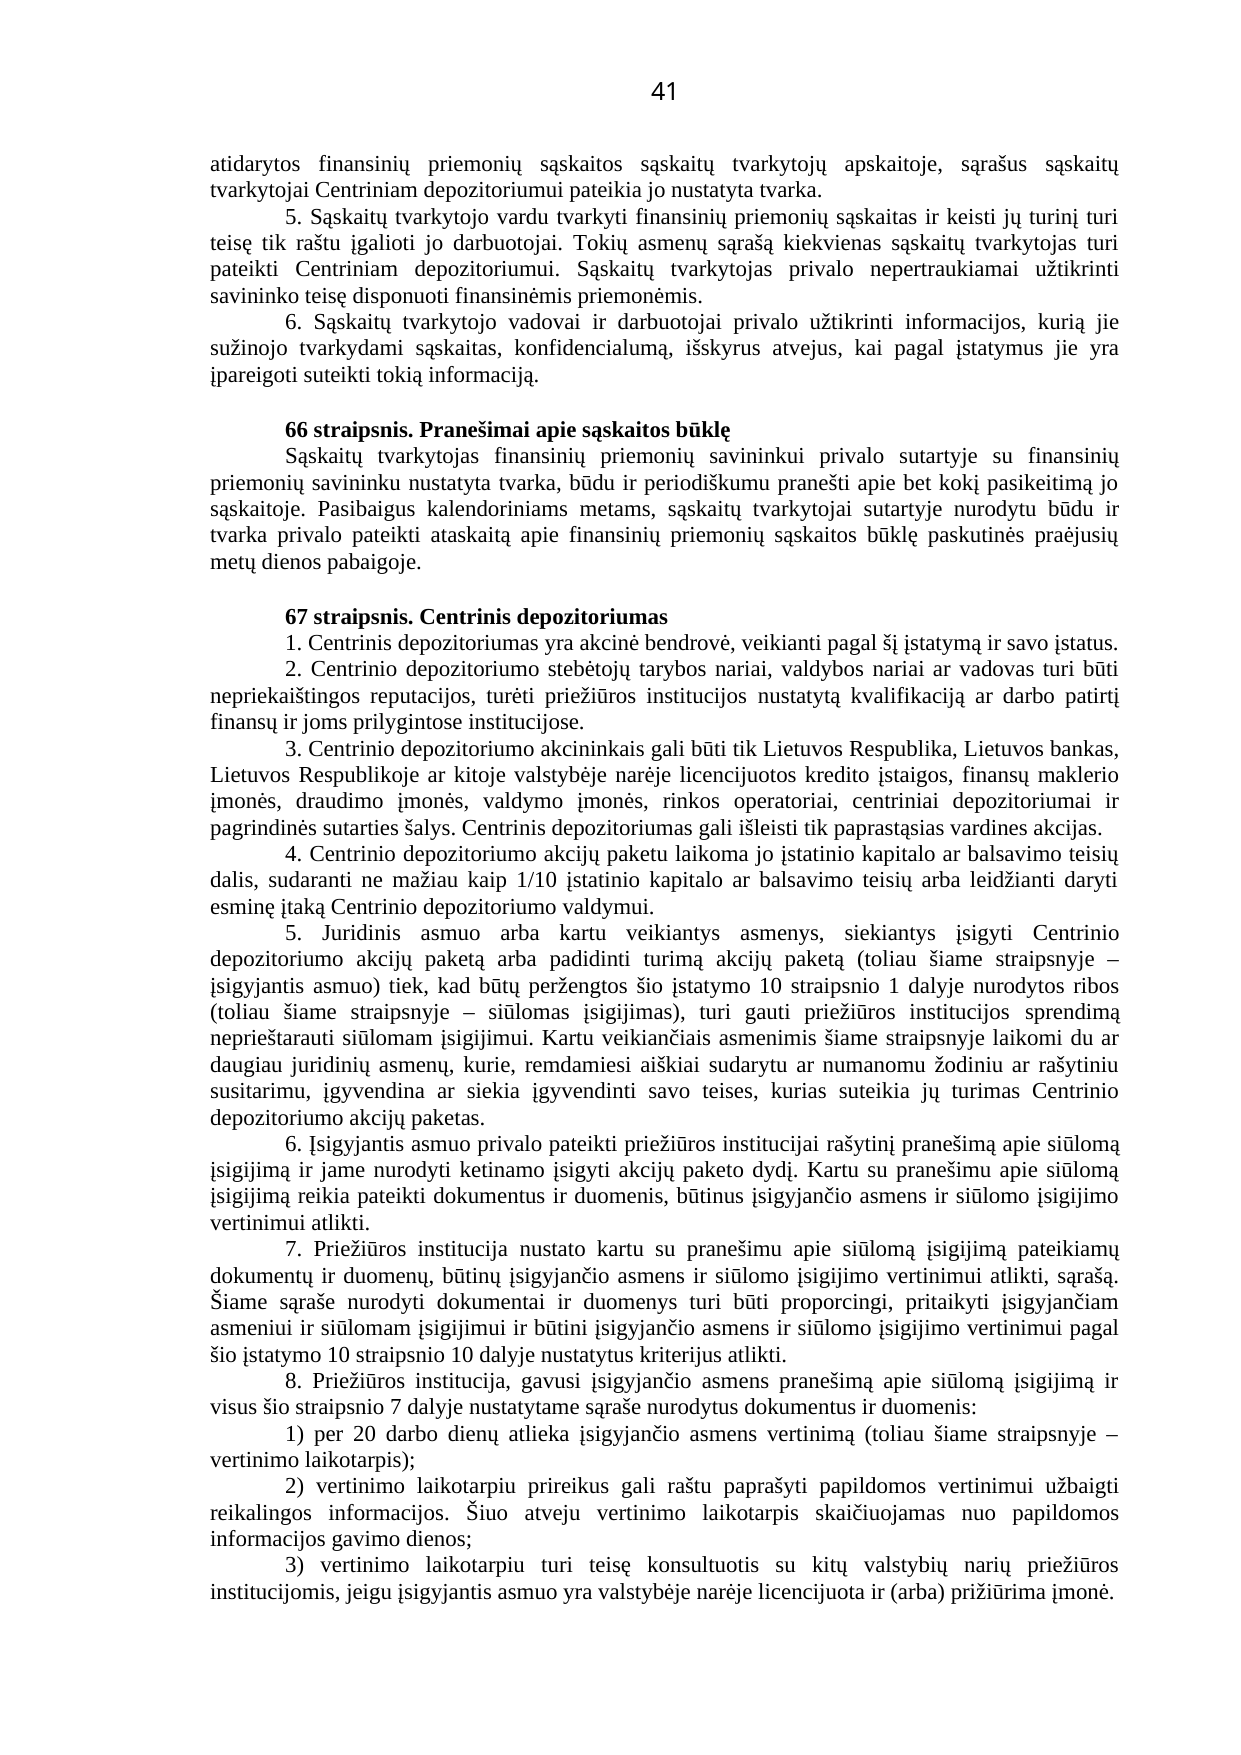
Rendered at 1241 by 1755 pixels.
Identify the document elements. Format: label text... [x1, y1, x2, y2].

text 6. Įsigyjantis asmuo privalo pateikti priežiūros institucijai rašytinį pranešimą apie siūlomą įsigijimą ir jame nurodyti ketinamo įsigyti akcijų paketo dydį. Kartu su pranešimu apie siūlomą įsigijimą reikia pateikti dokumentus ir duomenis, būtinus įsigyjančio asmens ir siūlomo įsigijimo vertinimui atlikti. [210, 1130, 1120, 1235]
text 7. Priežiūros institucija nustato kartu su pranešimu apie siūlomą įsigijimą pateikiamų dokumentų ir duomenų, būtinų įsigyjančio asmens ir siūlomo įsigijimo vertinimui atlikti, sąrašą. Šiame sąraše nurodyti dokumentai ir duomenys turi būti proporcingi, pritaikyti įsigyjančiam asmeniui ir siūlomam įsigijimui ir būtini įsigyjančio asmens ir siūlomo įsigijimo vertinimui pagal šio įstatymo 10 straipsnio 10 dalyje nustatytus kriterijus atlikti. [210, 1235, 1120, 1367]
text atidarytos finansinių priemonių sąskaitos sąskaitų tvarkytojų apskaitoje, sąrašus sąskaitų tvarkytojai Centriniam depozitoriumui pateikia jo nustatyta tvarka. [210, 150, 1120, 203]
text 2. Centrinio depozitoriumo stebėtojų tarybos nariai, valdybos nariai ar vadovas turi būti nepriekaištingos reputacijos, turėti priežiūros institucijos nustatytą kvalifikaciją ar darbo patirtį finansų ir joms prilygintose institucijose. [210, 656, 1120, 734]
text 2) vertinimo laikotarpiu prireikus gali raštu paprašyti papildomos vertinimui užbaigti reikalingos informacijos. Šiuo atveju vertinimo laikotarpis skaičiuojamas nuo papildomos informacijos gavimo dienos; [210, 1472, 1120, 1552]
text 3) vertinimo laikotarpiu turi teisę konsultuotis su kitų valstybių narių priežiūros institucijomis, jeigu įsigyjantis asmuo yra valstybėje narėje licencijuota ir (arba) prižiūrima įmonė. [210, 1552, 1120, 1604]
text 5. Sąskaitų tvarkytojo vardu tvarkyti finansinių priemonių sąskaitas ir keisti jų turinį turi teisę tik raštu įgalioti jo darbuotojai. Tokių asmenų sąrašą kiekvienas sąskaitų tvarkytojas turi pateikti Centriniam depozitoriumui. Sąskaitų tvarkytojas privalo nepertraukiamai užtikrinti savininko teisę disponuoti finansinėmis priemonėmis. [210, 203, 1120, 308]
text 3. Centrinio depozitoriumo akcininkais gali būti tik Lietuvos Respublika, Lietuvos bankas, Lietuvos Respublikoje ar kitoje valstybėje narėje licencijuotos kredito įstaigos, finansų maklerio įmonės, draudimo įmonės, valdymo įmonės, rinkos operatoriai, centriniai depozitoriumai ir pagrindinės sutarties šalys. Centrinis depozitoriumas gali išleisti tik paprastąsias vardines akcijas. [210, 734, 1120, 840]
text 67 straipsnis. Centrinis depozitoriumas [210, 603, 1120, 629]
text Sąskaitų tvarkytojas finansinių priemonių savininkui privalo sutartyje su finansinių priemonių savininku nustatyta tvarka, būdu ir periodiškumu pranešti apie bet kokį pasikeitimą jo sąskaitoje. Pasibaigus kalendoriniams metams, sąskaitų tvarkytojai sutartyje nurodytu būdu ir tvarka privalo pateikti ataskaitą apie finansinių priemonių sąskaitos būklę paskutinės praėjusių metų dienos pabaigoje. [210, 442, 1120, 574]
text 1) per 20 darbo dienų atlieka įsigyjančio asmens vertinimą (toliau šiame straipsnyje – vertinimo laikotarpis); [210, 1420, 1120, 1472]
text 4. Centrinio depozitoriumo akcijų paketu laikoma jo įstatinio kapitalo ar balsavimo teisių dalis, sudaranti ne mažiau kaip 1/10 įstatinio kapitalo ar balsavimo teisių arba leidžianti daryti esminę įtaką Centrinio depozitoriumo valdymui. [210, 840, 1120, 919]
text 8. Priežiūros institucija, gavusi įsigyjančio asmens pranešimą apie siūlomą įsigijimą ir visus šio straipsnio 7 dalyje nustatytame sąraše nurodytus dokumentus ir duomenis: [210, 1367, 1120, 1420]
text 66 straipsnis. Pranešimai apie sąskaitos būklę [210, 416, 1120, 442]
text 1. Centrinis depozitoriumas yra akcinė bendrovė, veikianti pagal šį įstatymą ir savo įstatus. [210, 629, 1120, 656]
text 6. Sąskaitų tvarkytojo vadovai ir darbuotojai privalo užtikrinti informacijos, kurią jie sužinojo tvarkydami sąskaitas, konfidencialumą, išskyrus atvejus, kai pagal įstatymus jie yra įpareigoti suteikti tokią informaciją. [210, 308, 1120, 387]
text 5. Juridinis asmuo arba kartu veikiantys asmenys, siekiantys įsigyti Centrinio depozitoriumo akcijų paketą arba padidinti turimą akcijų paketą (toliau šiame straipsnyje – įsigyjantis asmuo) tiek, kad būtų peržengtos šio įstatymo 10 straipsnio 1 dalyje nurodytos ribos (toliau šiame straipsnyje – siūlomas įsigijimas), turi gauti priežiūros institucijos sprendimą neprieštarauti siūlomam įsigijimui. Kartu veikiančiais asmenimis šiame straipsnyje laikomi du ar daugiau juridinių asmenų, kurie, remdamiesi aiškiai sudarytu ar numanomu žodiniu ar rašytiniu susitarimu, įgyvendina ar siekia įgyvendinti savo teises, kurias suteikia jų turimas Centrinio depozitoriumo akcijų paketas. [210, 919, 1120, 1130]
